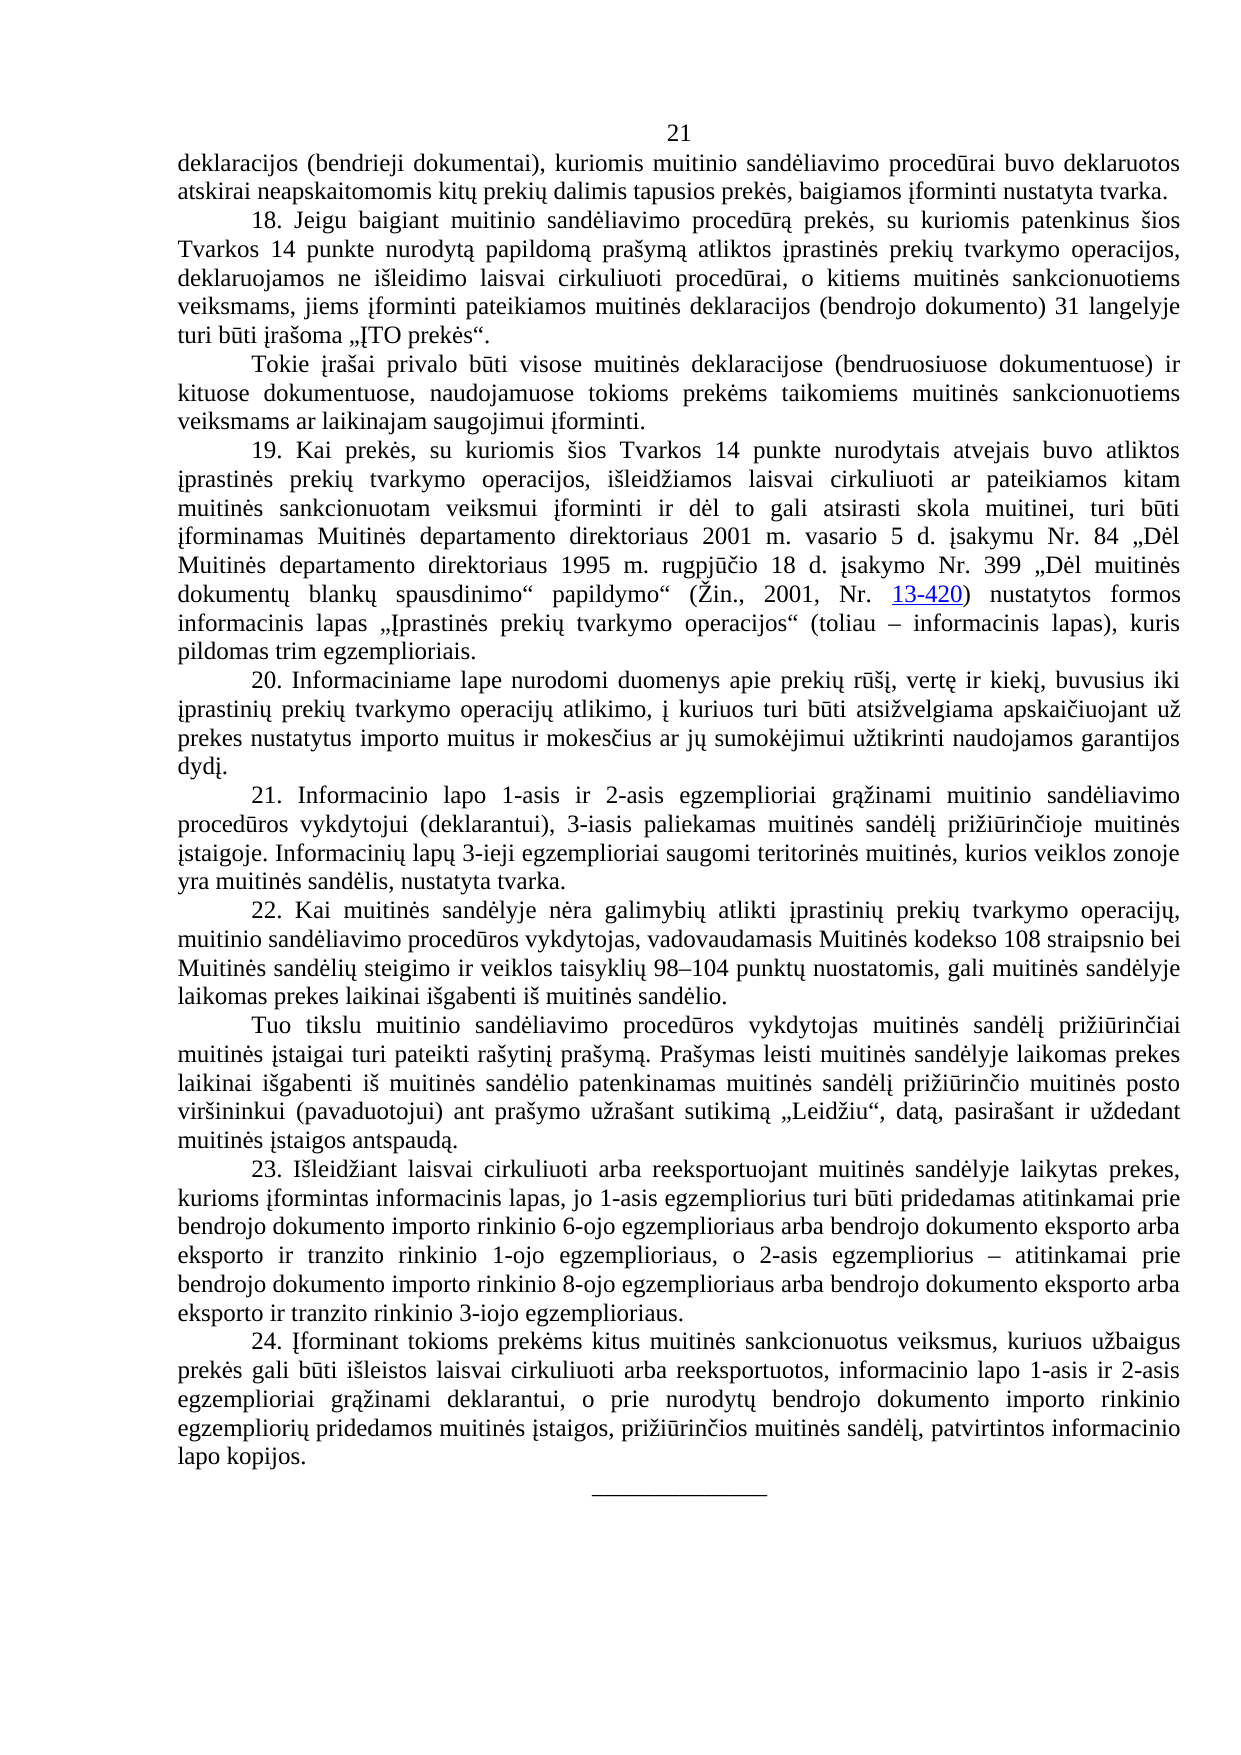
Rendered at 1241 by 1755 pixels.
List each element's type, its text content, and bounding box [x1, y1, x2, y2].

text Tuo tikslu muitinio sandėliavimo procedūros vykdytojas muitinės sandėlį prižiūrinčiai muitinės įstaigai turi pateikti rašytinį prašymą. Prašymas leisti muitinės sandėlyje laikomas prekes laikinai išgabenti iš muitinės sandėlio patenkinamas muitinės sandėlį prižiūrinčio muitinės posto viršininkui (pavaduotojui) ant prašymo užrašant sutikimą „Leidžiu“, datą, pasirašant ir uždedant muitinės įstaigos antspaudą. [177, 1010, 1181, 1154]
text 22. Kai muitinės sandėlyje nėra galimybių atlikti įprastinių prekių tvarkymo operacijų, muitinio sandėliavimo procedūros vykdytojas, vadovaudamasis Muitinės kodekso 108 straipsnio bei Muitinės sandėlių steigimo ir veiklos taisyklių 98–104 punktų nuostatomis, gali muitinės sandėlyje laikomas prekes laikinai išgabenti iš muitinės sandėlio. [177, 895, 1181, 1010]
text Tokie įrašai privalo būti visose muitinės deklaracijose (bendruosiuose dokumentuose) ir kituose dokumentuose, naudojamuose tokioms prekėms taikomiems muitinės sankcionuotiems veiksmams ar laikinajam saugojimui įforminti. [177, 349, 1181, 435]
text 18. Jeigu baigiant muitinio sandėliavimo procedūrą prekės, su kuriomis patenkinus šios Tvarkos 14 punkte nurodytą papildomą prašymą atliktos įprastinės prekių tvarkymo operacijos, deklaruojamos ne išleidimo laisvai cirkuliuoti procedūrai, o kitiems muitinės sankcionuotiems veiksmams, jiems įforminti pateikiamos muitinės deklaracijos (bendrojo dokumento) 31 langelyje turi būti įrašoma „ĮTO prekės“. [177, 205, 1181, 349]
text 21. Informacinio lapo 1-asis ir 2-asis egzemplioriai grąžinami muitinio sandėliavimo procedūros vykdytojui (deklarantui), 3-iasis paliekamas muitinės sandėlį prižiūrinčioje muitinės įstaigoje. Informacinių lapų 3-ieji egzemplioriai saugomi teritorinės muitinės, kurios veiklos zonoje yra muitinės sandėlis, nustatyta tvarka. [177, 780, 1181, 895]
text 24. Įforminant tokioms prekėms kitus muitinės sankcionuotus veiksmus, kuriuos užbaigus prekės gali būti išleistos laisvai cirkuliuoti arba reeksportuotos, informacinio lapo 1-asis ir 2-asis egzemplioriai grąžinami deklarantui, o prie nurodytų bendrojo dokumento importo rinkinio egzempliorių pridedamos muitinės įstaigos, prižiūrinčios muitinės sandėlį, patvirtintos informacinio lapo kopijos. [177, 1326, 1181, 1470]
text deklaracijos (bendrieji dokumentai), kuriomis muitinio sandėliavimo procedūrai buvo deklaruotos atskirai neapskaitomomis kitų prekių dalimis tapusios prekės, baigiamos įforminti nustatyta tvarka. [177, 148, 1181, 205]
text 20. Informaciniame lape nurodomi duomenys apie prekių rūšį, vertę ir kiekį, buvusius iki įprastinių prekių tvarkymo operacijų atlikimo, į kuriuos turi būti atsižvelgiama apskaičiuojant už prekes nustatytus importo muitus ir mokesčius ar jų sumokėjimui užtikrinti naudojamos garantijos dydį. [177, 665, 1181, 780]
text 23. Išleidžiant laisvai cirkuliuoti arba reeksportuojant muitinės sandėlyje laikytas prekes, kurioms įformintas informacinis lapas, jo 1-asis egzempliorius turi būti pridedamas atitinkamai prie bendrojo dokumento importo rinkinio 6-ojo egzemplioriaus arba bendrojo dokumento eksporto arba eksporto ir tranzito rinkinio 1-ojo egzemplioriaus, o 2-asis egzempliorius – atitinkamai prie bendrojo dokumento importo rinkinio 8-ojo egzemplioriaus arba bendrojo dokumento eksporto arba eksporto ir tranzito rinkinio 3-iojo egzemplioriaus. [177, 1154, 1181, 1326]
text 19. Kai prekės, su kuriomis šios Tvarkos 14 punkte nurodytais atvejais buvo atliktos įprastinės prekių tvarkymo operacijos, išleidžiamos laisvai cirkuliuoti ar pateikiamos kitam muitinės sankcionuotam veiksmui įforminti ir dėl to gali atsirasti skola muitinei, turi būti įforminamas Muitinės departamento direktoriaus 2001 m. vasario 5 d. įsakymu Nr. 84 „Dėl Muitinės departamento direktoriaus 1995 m. rugpjūčio 18 d. įsakymo Nr. 399 „Dėl muitinės dokumentų blankų spausdinimo“ papildymo“ (Žin., 2001, Nr. 13-420) nustatytos formos informacinis lapas „Įprastinės prekių tvarkymo operacijos“ (toliau – informacinis lapas), kuris pildomas trim egzemplioriais. [177, 435, 1181, 665]
text ______________ [177, 1470, 1181, 1499]
